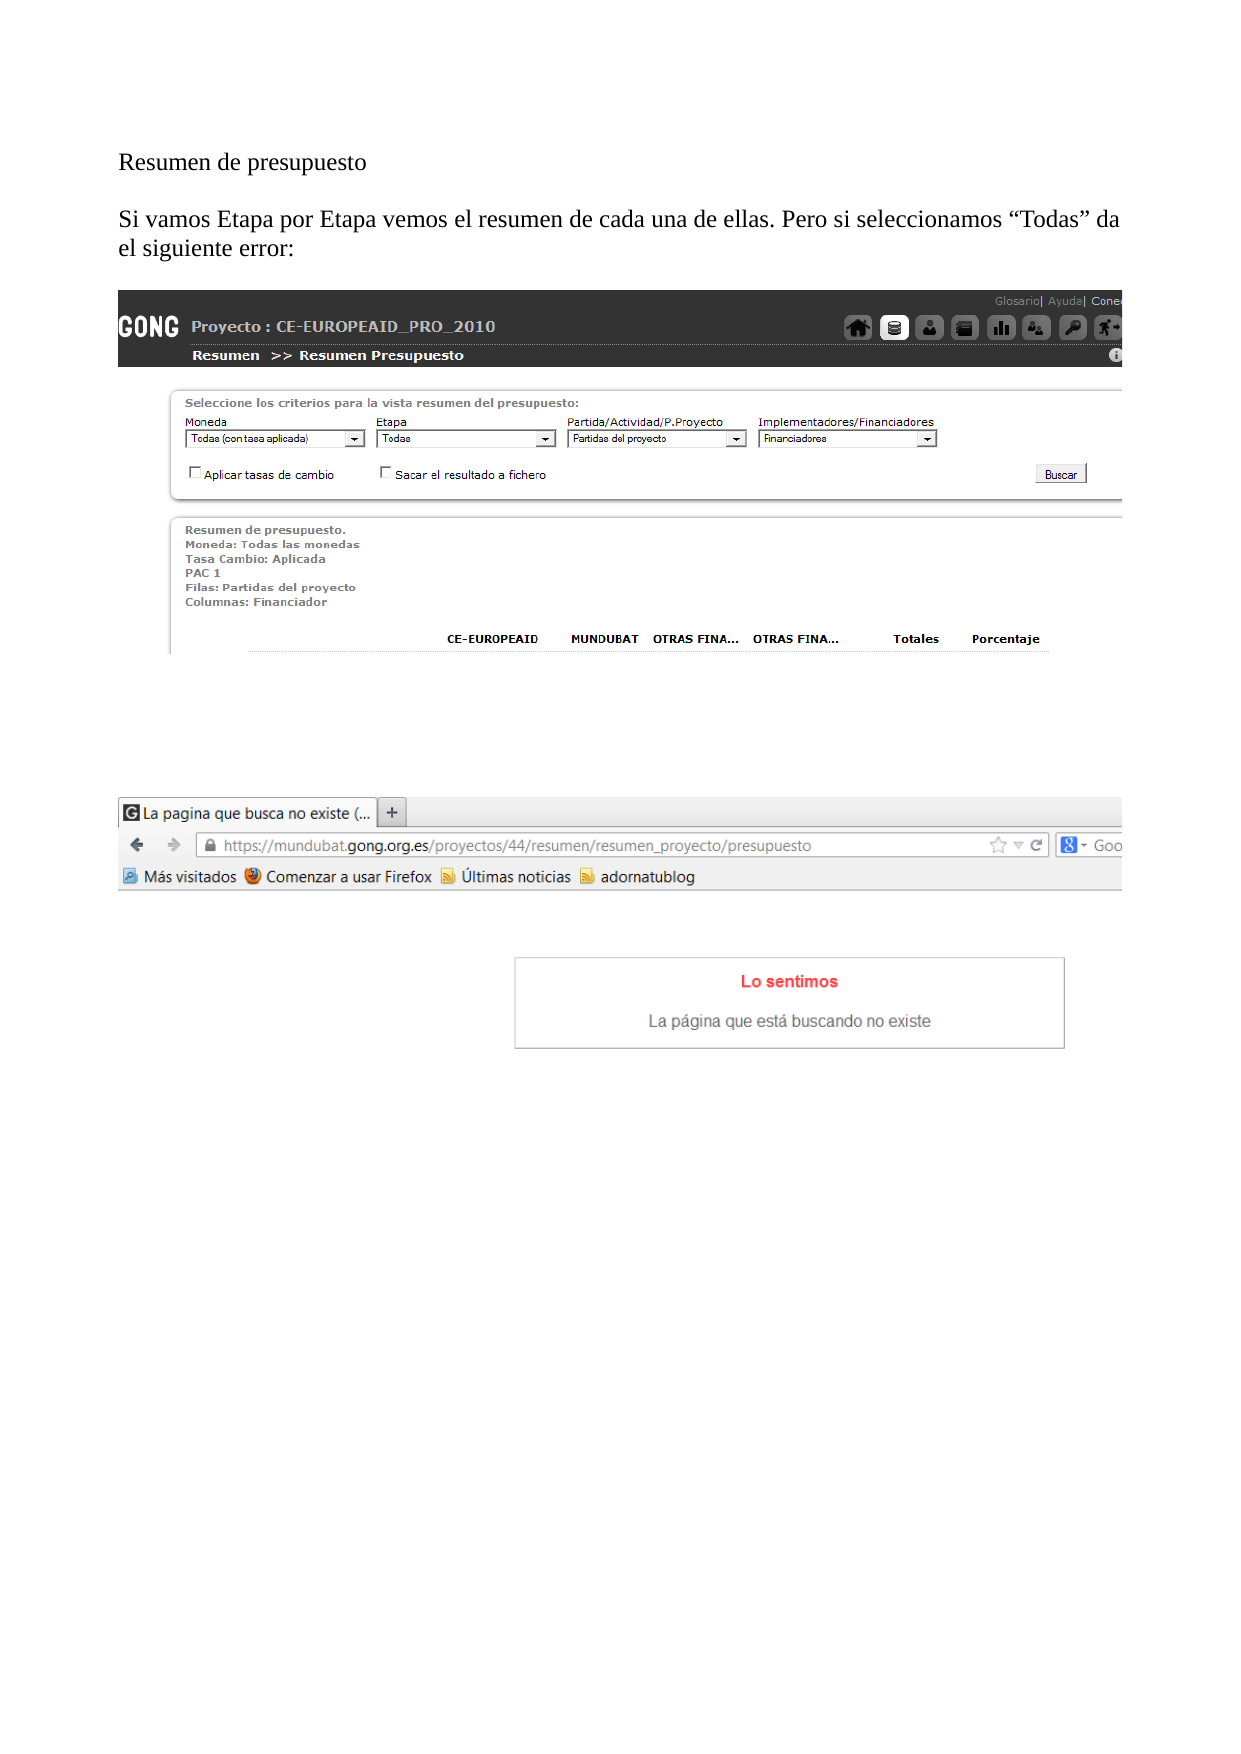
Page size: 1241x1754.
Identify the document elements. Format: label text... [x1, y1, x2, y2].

picture [118, 797, 1123, 1107]
text Si vamos Etapa por Etapa vemos el resumen de cada una de ellas. Pero si seleccionamos “Todas” da el siguiente error: [118, 204, 1122, 262]
picture [118, 290, 1123, 654]
text Resumen de presupuesto [118, 147, 1122, 176]
